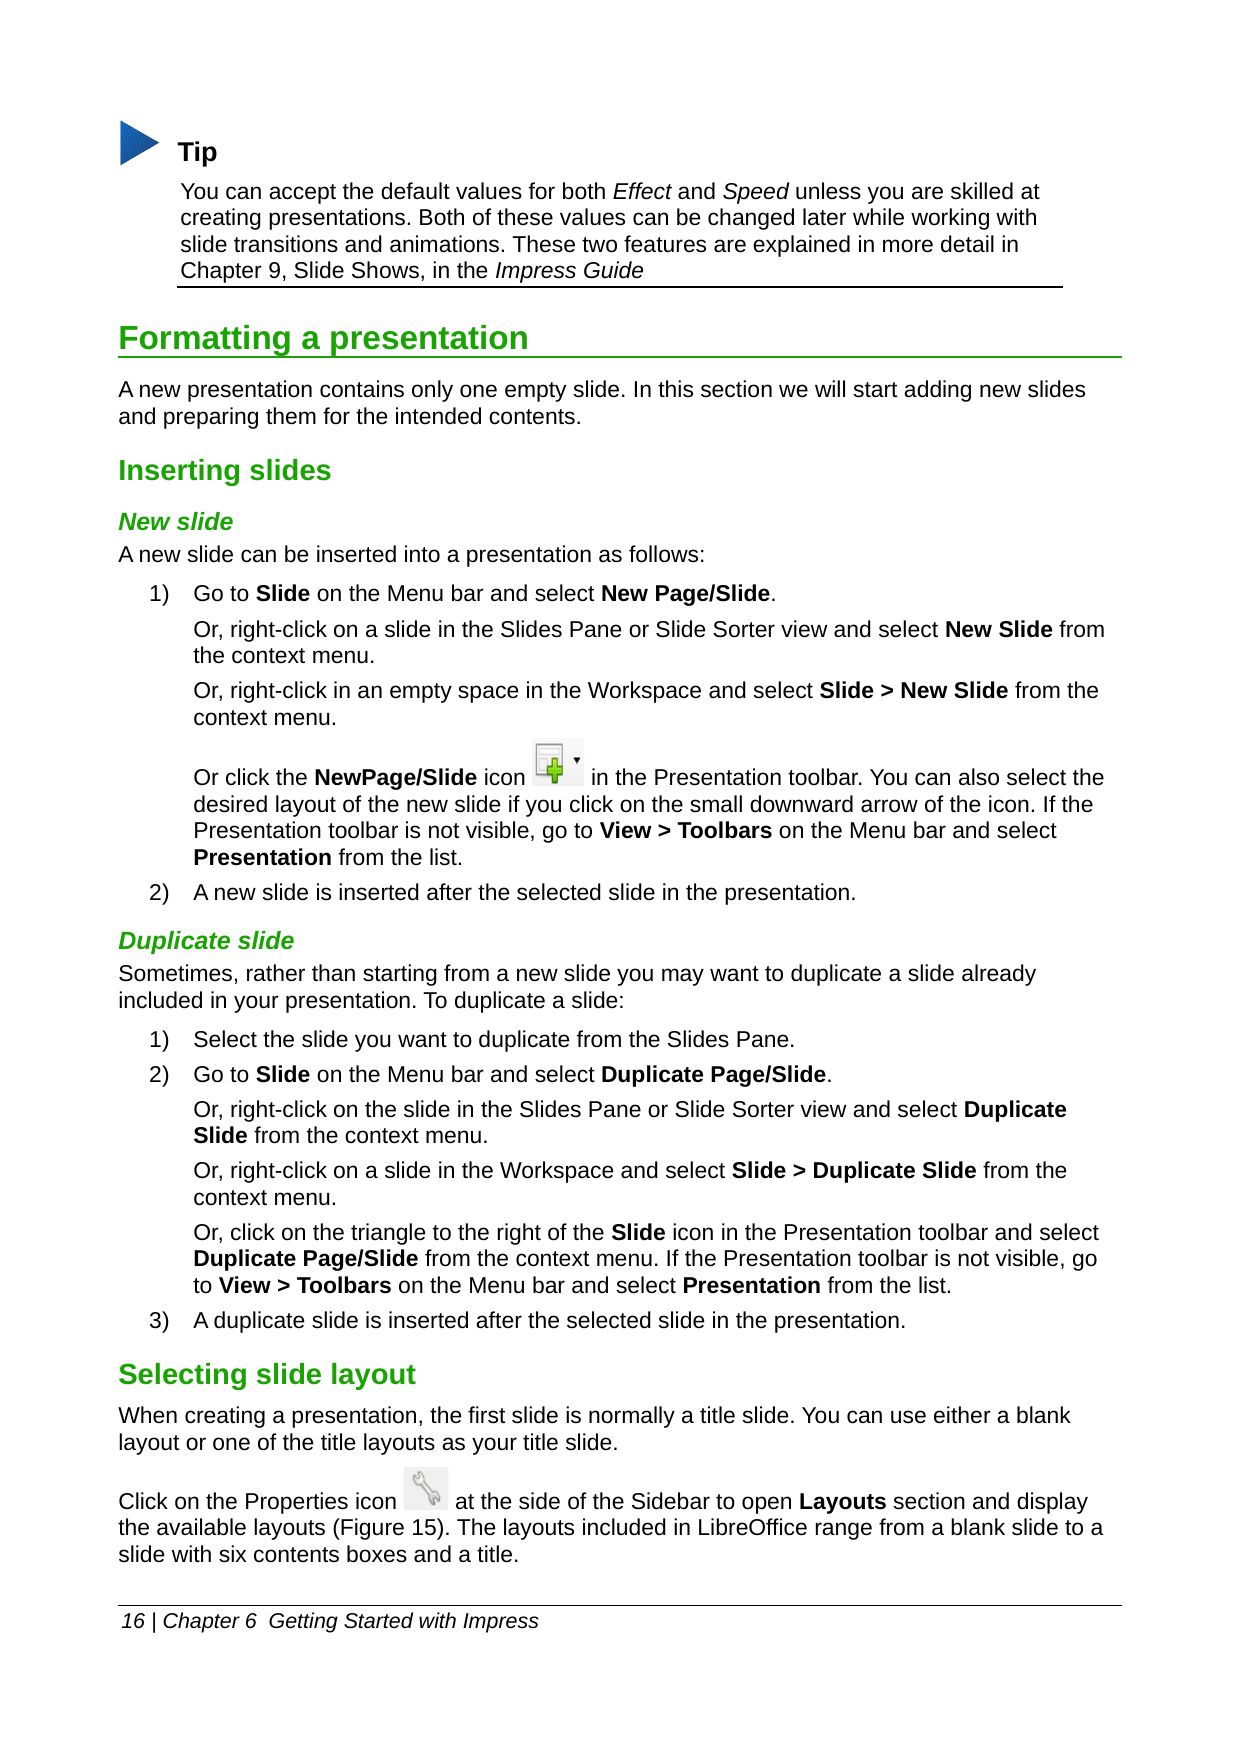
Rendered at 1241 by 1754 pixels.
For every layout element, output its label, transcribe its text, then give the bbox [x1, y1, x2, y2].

subtitle Tip [118, 118, 1122, 167]
text A new presentation contains only one empty slide. In this section we will start adding new slides and preparing them for the intended contents. [118, 376, 1122, 429]
list A new slide can be inserted into a presentation as follows: [118, 541, 1122, 568]
list Or, right-click on the slide in the Slides Pane or Slide Sorter view and select Duplicate Slide from the context menu. [169, 1096, 1122, 1149]
subtitle Selecting slide layout [118, 1357, 1122, 1391]
subtitle Duplicate slide [118, 926, 1122, 954]
subtitle Formatting a presentation [118, 318, 1122, 356]
list Or click the NewPage/Slide icon in the Presentation toolbar. You can also select the desired layout of the new slide if you click on the small downward arrow of the icon. If the Presentation toolbar is not visible, go to View > Toolbars on the Menu bar and select Presentation from the list. [169, 739, 1122, 870]
text Sometimes, rather than starting from a new slide you may want to duplicate a slide already included in your presentation. To duplicate a slide: [118, 960, 1122, 1013]
subtitle New slide [118, 507, 1122, 536]
list Or, right-click in an empty space in the Workspace and select Slide > New Slide from the context menu. [165, 677, 1122, 730]
list Or, right-click on a slide in the Slides Pane or Slide Sorter view and select New Slide from the context menu. [165, 616, 1122, 668]
list Go to Slide on the Menu bar and select New Page/Slide. [169, 580, 1122, 607]
list A duplicate slide is inserted after the selected slide in the presentation. [169, 1307, 1122, 1333]
text Click on the Properties icon at the side of the Sidebar to open Layouts section and display the available layouts (Figure 15). The layouts included in LibreOffice range from a blank slide to a slide with six contents boxes and a title. [118, 1467, 1122, 1567]
list Select the slide you want to duplicate from the Slides Pane. [169, 1026, 1122, 1052]
list Or, right-click on a slide in the Workspace and select Slide > Duplicate Slide from the context menu. [165, 1157, 1122, 1210]
list Go to Slide on the Menu bar and select Duplicate Page/Slide. [169, 1061, 1122, 1087]
list Or, click on the triangle to the right of the Slide icon in the Presentation toolbar and select Duplicate Page/Slide from the context menu. If the Presentation toolbar is not visible, go to View > Toolbars on the Menu bar and select Presentation from the list. [165, 1219, 1122, 1298]
list A new slide is inserted after the selected slide in the presentation. [169, 879, 1122, 905]
text You can accept the default values for both Effect and Speed unless you are skilled at creating presentations. Both of these values can be changed later while working with slide transitions and animations. These two features are explained in more detail in Chapter 9, Slide Shows, in the Impress Guide [177, 175, 1063, 286]
subtitle Inserting slides [118, 453, 1122, 486]
text When creating a presentation, the first slide is normally a title slide. You can use either a blank layout or one of the title layouts as your title slide. [118, 1402, 1122, 1455]
